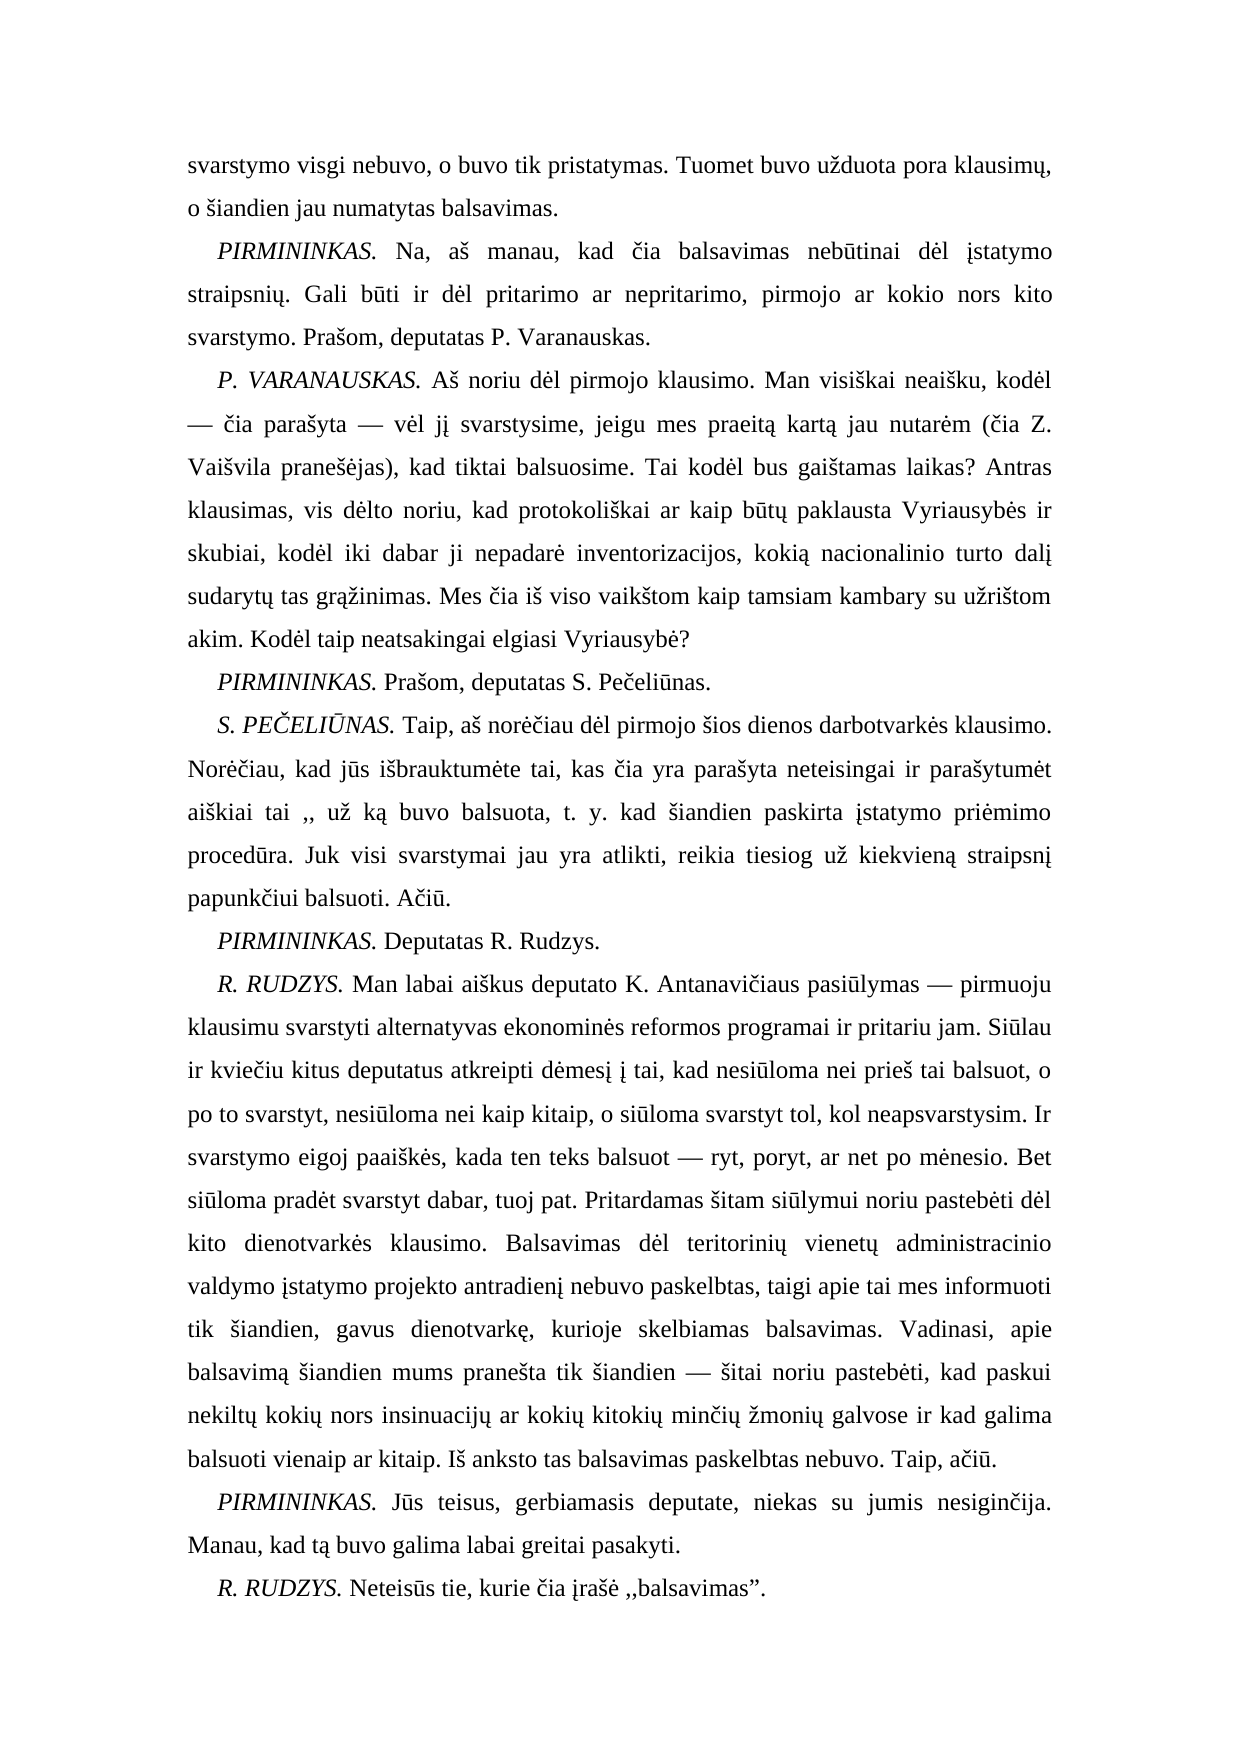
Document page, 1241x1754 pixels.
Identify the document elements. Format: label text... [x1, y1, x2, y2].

text R. RUDZYS. Neteisūs tie, kurie čia įrašė ,,balsavimas”. [187, 1573, 1053, 1602]
text PIRMININKAS. Jūs teisus, gerbiamasis deputate, niekas su jumis nesiginčija. Manau, kad tą buvo galima labai greitai pasakyti. [187, 1487, 1053, 1559]
text PIRMININKAS. Deputatas R. Rudzys. [187, 926, 1053, 955]
text PIRMININKAS. Prašom, deputatas S. Pečeliūnas. [187, 667, 1053, 696]
text svarstymo visgi nebuvo, o buvo tik pristatymas. Tuomet buvo užduota pora klausimų, o šiandien jau numatytas balsavimas. [187, 150, 1053, 222]
text S. PEČELIŪNAS. Taip, aš norėčiau dėl pirmojo šios dienos darbotvarkės klausimo. Norėčiau, kad jūs išbrauktumėte tai, kas čia yra parašyta neteisingai ir parašytumėt aiškiai tai ,, už ką buvo balsuota, t. y. kad šiandien paskirta įstatymo priėmimo procedūra. Juk visi svarstymai jau yra atlikti, reikia tiesiog už kiekvieną straipsnį papunkčiui balsuoti. Ačiū. [187, 711, 1053, 912]
text R. RUDZYS. Man labai aiškus deputato K. Antanavičiaus pasiūlymas — pirmuoju klausimu svarstyti alternatyvas ekonominės reformos programai ir pritariu jam. Siūlau ir kviečiu kitus deputatus atkreipti dėmesį į tai, kad nesiūloma nei prieš tai balsuot, o po to svarstyt, nesiūloma nei kaip kitaip, o siūloma svarstyt tol, kol neapsvarstysim. Ir svarstymo eigoj paaiškės, kada ten teks balsuot — ryt, poryt, ar net po mėnesio. Bet siūloma pradėt svarstyt dabar, tuoj pat. Pritardamas šitam siūlymui noriu pastebėti dėl kito dienotvarkės klausimo. Balsavimas dėl teritorinių vienetų administracinio valdymo įstatymo projekto antradienį nebuvo paskelbtas, taigi apie tai mes informuoti tik šiandien, gavus dienotvarkę, kurioje skelbiamas balsavimas. Vadinasi, apie balsavimą šiandien mums pranešta tik šiandien — šitai noriu pastebėti, kad paskui nekiltų kokių nors insinuacijų ar kokių kitokių minčių žmonių galvose ir kad galima balsuoti vienaip ar kitaip. Iš anksto tas balsavimas paskelbtas nebuvo. Taip, ačiū. [187, 969, 1053, 1472]
text PIRMININKAS. Na, aš manau, kad čia balsavimas nebūtinai dėl įstatymo straipsnių. Gali būti ir dėl pritarimo ar nepritarimo, pirmojo ar kokio nors kito svarstymo. Prašom, deputatas P. Varanauskas. [187, 236, 1053, 351]
text P. VARANAUSKAS. Aš noriu dėl pirmojo klausimo. Man visiškai neaišku, kodėl — čia parašyta — vėl jį svarstysime, jeigu mes praeitą kartą jau nutarėm (čia Z. Vaišvila pranešėjas), kad tiktai balsuosime. Tai kodėl bus gaištamas laikas? Antras klausimas, vis dėlto noriu, kad protokoliškai ar kaip būtų paklausta Vyriausybės ir skubiai, kodėl iki dabar ji nepadarė inventorizacijos, kokią nacionalinio turto dalį sudarytų tas grąžinimas. Mes čia iš viso vaikštom kaip tamsiam kambary su užrištom akim. Kodėl taip neatsakingai elgiasi Vyriausybė? [187, 366, 1053, 653]
